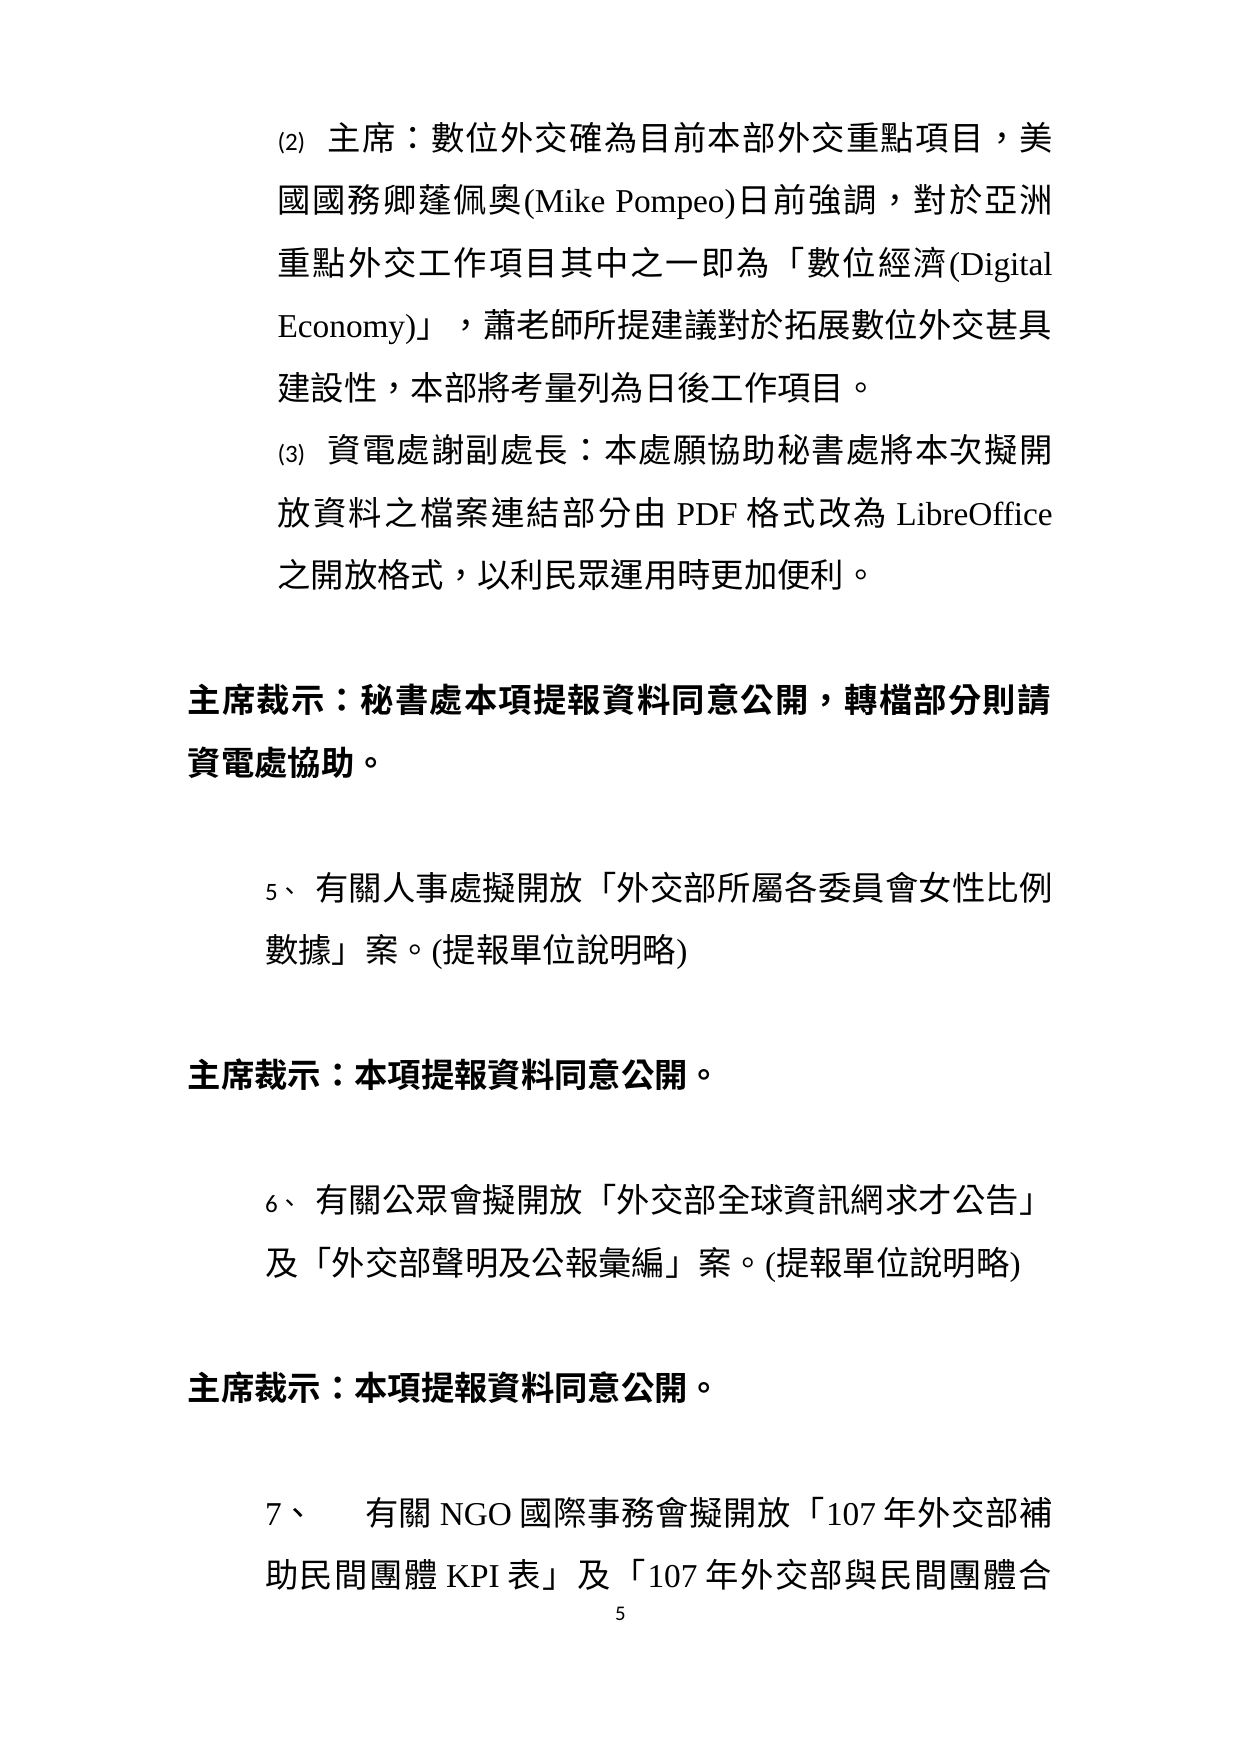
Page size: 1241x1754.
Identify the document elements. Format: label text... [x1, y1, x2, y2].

list 主席：數位外交確為目前本部外交重點項目，美國國務卿蓬佩奧(Mike Pompeo)日前強調，對於亞洲重點外交工作項目其中之一即為「數位經濟(Digital Economy)」，蕭老師所提建議對於拓展數位外交甚具建設性，本部將考量列為日後工作項目。 [277, 94, 1053, 407]
text 主席裁示：秘書處本項提報資料同意公開，轉檔部分則請資電處協助。 [187, 657, 1053, 782]
list 資電處謝副處長：本處願協助秘書處將本次擬開放資料之檔案連結部分由PDF格式改為LibreOffice之開放格式，以利民眾運用時更加便利。 [277, 407, 1053, 594]
text 主席裁示：本項提報資料同意公開。 [187, 1032, 1053, 1094]
list 有關NGO國際事務會擬開放「107年外交部補助民間團體KPI表」及「107年外交部與民間團體合 [265, 1469, 1053, 1594]
text 主席裁示：本項提報資料同意公開。 [187, 1344, 1053, 1407]
list 有關人事處擬開放「外交部所屬各委員會女性比例數據」案。(提報單位說明略) [265, 844, 1053, 969]
list 有關公眾會擬開放「外交部全球資訊網求才公告」及「外交部聲明及公報彙編」案。(提報單位說明略) [265, 1157, 1053, 1282]
